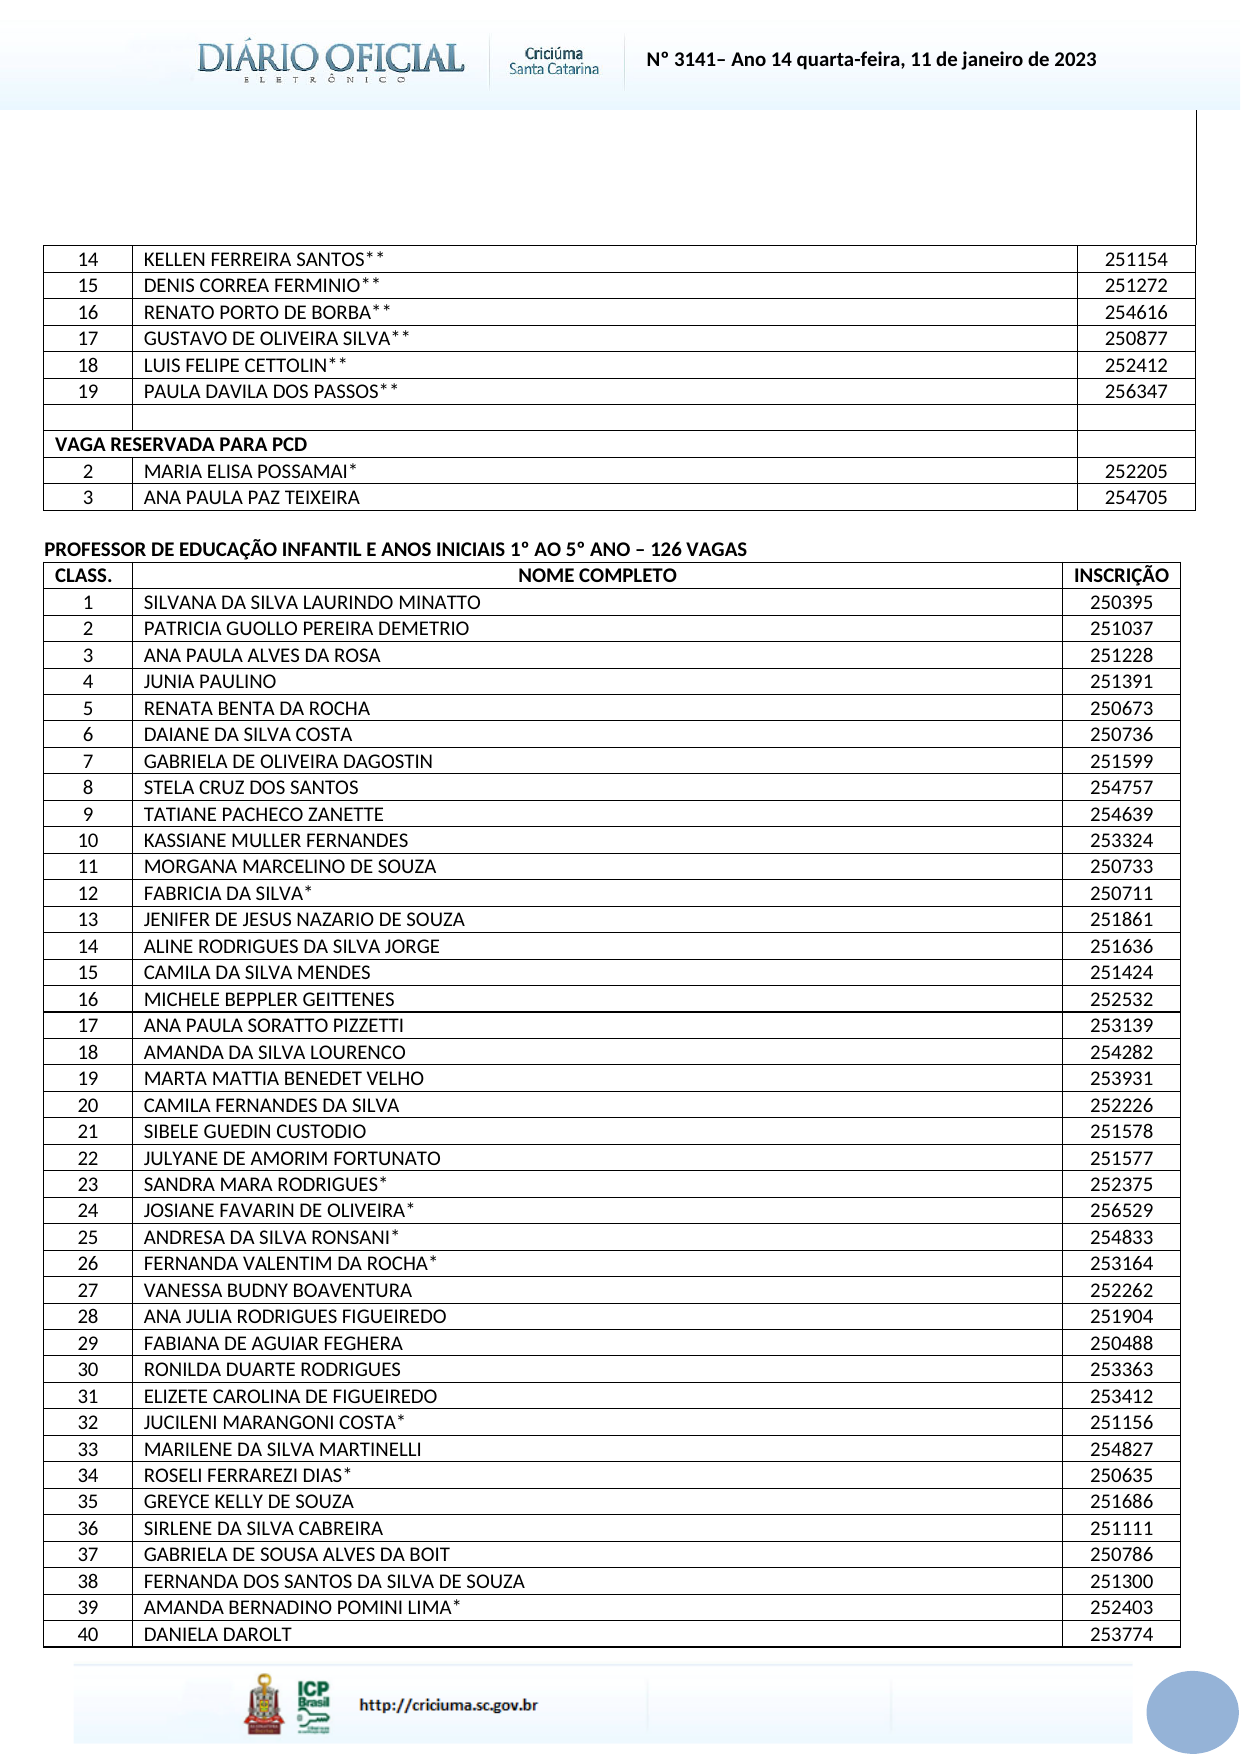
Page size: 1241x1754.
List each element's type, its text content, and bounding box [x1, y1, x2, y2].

table_cell PATRICIA GUOLLO PEREIRA DEMETRIO [133, 616, 1062, 641]
table_cell [44, 405, 132, 430]
table_cell 254616 [1078, 299, 1195, 324]
table_cell DAIANE DA SILVA COSTA [133, 721, 1062, 747]
table_cell 251424 [1063, 960, 1180, 985]
table_cell MARIA ELISA POSSAMAI* [133, 458, 1077, 483]
table_cell 25 [44, 1224, 132, 1249]
table_cell 256347 [1078, 379, 1195, 404]
table_cell 24 [44, 1198, 132, 1223]
table_cell 33 [44, 1436, 132, 1461]
table_cell 251904 [1063, 1304, 1180, 1329]
table_cell 27 [44, 1277, 132, 1302]
table_cell FERNANDA DOS SANTOS DA SILVA DE SOUZA [133, 1568, 1062, 1593]
table_cell 2 [44, 458, 132, 483]
table_cell JUNIA PAULINO [133, 669, 1062, 694]
table_header NOME COMPLETO [133, 563, 1062, 588]
table_cell 35 [44, 1489, 132, 1514]
table_cell GABRIELA DE SOUSA ALVES DA BOIT [133, 1542, 1062, 1567]
table_cell 11 [44, 854, 132, 879]
table_cell 252375 [1063, 1171, 1180, 1197]
table_cell MORGANA MARCELINO DE SOUZA [133, 854, 1062, 879]
table_cell 16 [44, 986, 132, 1011]
table_cell 250711 [1063, 880, 1180, 906]
table_cell [1078, 431, 1195, 457]
table_cell RENATO PORTO DE BORBA** [133, 299, 1077, 324]
table_cell 17 [44, 1013, 132, 1038]
table_cell 251391 [1063, 669, 1180, 694]
table_cell ELIZETE CAROLINA DE FIGUEIREDO [133, 1383, 1062, 1408]
table_cell 9 [44, 801, 132, 826]
table_cell 254282 [1063, 1039, 1180, 1064]
table_cell 250395 [1063, 589, 1180, 614]
table_cell 4 [44, 669, 132, 694]
table_cell 254757 [1063, 774, 1180, 800]
table_cell 18 [44, 352, 132, 377]
table_cell CAMILA FERNANDES DA SILVA [133, 1092, 1062, 1117]
table_cell 3 [44, 642, 132, 667]
table_cell 250635 [1063, 1462, 1180, 1488]
table_cell 250877 [1078, 326, 1195, 351]
table_cell 252262 [1063, 1277, 1180, 1302]
table_cell 250736 [1063, 721, 1180, 747]
table_cell FABIANA DE AGUIAR FEGHERA [133, 1330, 1062, 1355]
table_cell 7 [44, 748, 132, 773]
table_cell 19 [44, 1065, 132, 1091]
table_cell 250786 [1063, 1542, 1180, 1567]
table_cell MARILENE DA SILVA MARTINELLI [133, 1436, 1062, 1461]
table_cell SIRLENE DA SILVA CABREIRA [133, 1515, 1062, 1541]
table_cell ROSELI FERRAREZI DIAS* [133, 1462, 1062, 1488]
table_cell 254827 [1063, 1436, 1180, 1461]
table_cell 253139 [1063, 1013, 1180, 1038]
table_cell VAGA RESERVADA PARA PCD [44, 431, 1077, 457]
table_cell 253931 [1063, 1065, 1180, 1091]
table_cell 31 [44, 1383, 132, 1408]
table_cell GUSTAVO DE OLIVEIRA SILVA** [133, 326, 1077, 351]
table_cell 254639 [1063, 801, 1180, 826]
table_cell 26 [44, 1251, 132, 1276]
table_cell JENIFER DE JESUS NAZARIO DE SOUZA [133, 907, 1062, 932]
table_cell SILVANA DA SILVA LAURINDO MINATTO [133, 589, 1062, 614]
table_cell RONILDA DUARTE RODRIGUES [133, 1356, 1062, 1382]
table_cell 39 [44, 1595, 132, 1620]
table_cell 250733 [1063, 854, 1180, 879]
table_cell 252226 [1063, 1092, 1180, 1117]
table_cell 251154 [1078, 246, 1195, 272]
table_cell PAULA DAVILA DOS PASSOS** [133, 379, 1077, 404]
table_cell MARTA MATTIA BENEDET VELHO [133, 1065, 1062, 1091]
table_cell 2 [44, 616, 132, 641]
table_cell 29 [44, 1330, 132, 1355]
table_cell 252205 [1078, 458, 1195, 483]
table_cell 251111 [1063, 1515, 1180, 1541]
table_cell LUIS FELIPE CETTOLIN** [133, 352, 1077, 377]
table_cell 256529 [1063, 1198, 1180, 1223]
table_cell 10 [44, 827, 132, 853]
table_cell 1 [44, 589, 132, 614]
table_cell JULYANE DE AMORIM FORTUNATO [133, 1145, 1062, 1170]
table_cell FERNANDA VALENTIM DA ROCHA* [133, 1251, 1062, 1276]
table_cell 254705 [1078, 484, 1195, 510]
table_cell SIBELE GUEDIN CUSTODIO [133, 1118, 1062, 1144]
table_cell 34 [44, 1462, 132, 1488]
table_cell 23 [44, 1171, 132, 1197]
table_cell 38 [44, 1568, 132, 1593]
table_cell CAMILA DA SILVA MENDES [133, 960, 1062, 985]
table_cell 251037 [1063, 616, 1180, 641]
table_cell 251861 [1063, 907, 1180, 932]
table_cell ANA PAULA PAZ TEIXEIRA [133, 484, 1077, 510]
table_cell 253774 [1063, 1621, 1180, 1646]
table_cell MICHELE BEPPLER GEITTENES [133, 986, 1062, 1011]
table_cell 251578 [1063, 1118, 1180, 1144]
table_cell DANIELA DAROLT [133, 1621, 1062, 1646]
table_cell KASSIANE MULLER FERNANDES [133, 827, 1062, 853]
table_cell 19 [44, 379, 132, 404]
table_cell 6 [44, 721, 132, 747]
table_cell ANA PAULA SORATTO PIZZETTI [133, 1013, 1062, 1038]
table_cell 15 [44, 960, 132, 985]
table_cell 17 [44, 326, 132, 351]
table_cell 251636 [1063, 933, 1180, 958]
table_cell GREYCE KELLY DE SOUZA [133, 1489, 1062, 1514]
table_cell [1078, 405, 1195, 430]
table_cell VANESSA BUDNY BOAVENTURA [133, 1277, 1062, 1302]
table_cell RENATA BENTA DA ROCHA [133, 695, 1062, 720]
table_cell SANDRA MARA RODRIGUES* [133, 1171, 1062, 1197]
table_cell 30 [44, 1356, 132, 1382]
text PROFESSOR DE EDUCAÇÃO INFANTIL E ANOS INICIAIS 1º AO 5º ANO – 126 VAGAS [44, 536, 1196, 562]
table_cell AMANDA DA SILVA LOURENCO [133, 1039, 1062, 1064]
table_cell 251300 [1063, 1568, 1180, 1593]
table_cell 251577 [1063, 1145, 1180, 1170]
table_cell ANA PAULA ALVES DA ROSA [133, 642, 1062, 667]
table_cell DENIS CORREA FERMINIO** [133, 273, 1077, 298]
table_cell 5 [44, 695, 132, 720]
table_cell 251228 [1063, 642, 1180, 667]
table_cell 16 [44, 299, 132, 324]
table_cell JOSIANE FAVARIN DE OLIVEIRA* [133, 1198, 1062, 1223]
table_cell 253363 [1063, 1356, 1180, 1382]
table_cell 3 [44, 484, 132, 510]
table_cell JUCILENI MARANGONI COSTA* [133, 1409, 1062, 1435]
table_cell 251686 [1063, 1489, 1180, 1514]
table_cell 22 [44, 1145, 132, 1170]
table_cell 250488 [1063, 1330, 1180, 1355]
table_cell [133, 405, 1077, 430]
table_cell 13 [44, 907, 132, 932]
table_cell 15 [44, 273, 132, 298]
table_cell AMANDA BERNADINO POMINI LIMA* [133, 1595, 1062, 1620]
table_cell 252403 [1063, 1595, 1180, 1620]
table_cell 253324 [1063, 827, 1180, 853]
table_cell 253164 [1063, 1251, 1180, 1276]
table_cell 251156 [1063, 1409, 1180, 1435]
table_cell GABRIELA DE OLIVEIRA DAGOSTIN [133, 748, 1062, 773]
table_cell KELLEN FERREIRA SANTOS** [133, 246, 1077, 272]
table_cell STELA CRUZ DOS SANTOS [133, 774, 1062, 800]
table_header INSCRIÇÃO [1063, 563, 1180, 588]
table_cell 28 [44, 1304, 132, 1329]
table_cell 250673 [1063, 695, 1180, 720]
table_cell 251599 [1063, 748, 1180, 773]
table_cell 12 [44, 880, 132, 906]
table_cell 14 [44, 933, 132, 958]
table_cell TATIANE PACHECO ZANETTE [133, 801, 1062, 826]
table_cell 8 [44, 774, 132, 800]
table_cell 252412 [1078, 352, 1195, 377]
table_cell ANDRESA DA SILVA RONSANI* [133, 1224, 1062, 1249]
table_cell 251272 [1078, 273, 1195, 298]
table_cell FABRICIA DA SILVA* [133, 880, 1062, 906]
table_cell 32 [44, 1409, 132, 1435]
table_cell 40 [44, 1621, 132, 1646]
table_cell 253412 [1063, 1383, 1180, 1408]
table_cell 21 [44, 1118, 132, 1144]
table_cell 254833 [1063, 1224, 1180, 1249]
table_cell 14 [44, 246, 132, 272]
table_cell 252532 [1063, 986, 1180, 1011]
table_cell 36 [44, 1515, 132, 1541]
table_cell 20 [44, 1092, 132, 1117]
table_cell 18 [44, 1039, 132, 1064]
table_cell ANA JULIA RODRIGUES FIGUEIREDO [133, 1304, 1062, 1329]
table_cell 37 [44, 1542, 132, 1567]
table_header CLASS. [44, 563, 132, 588]
table_cell ALINE RODRIGUES DA SILVA JORGE [133, 933, 1062, 958]
